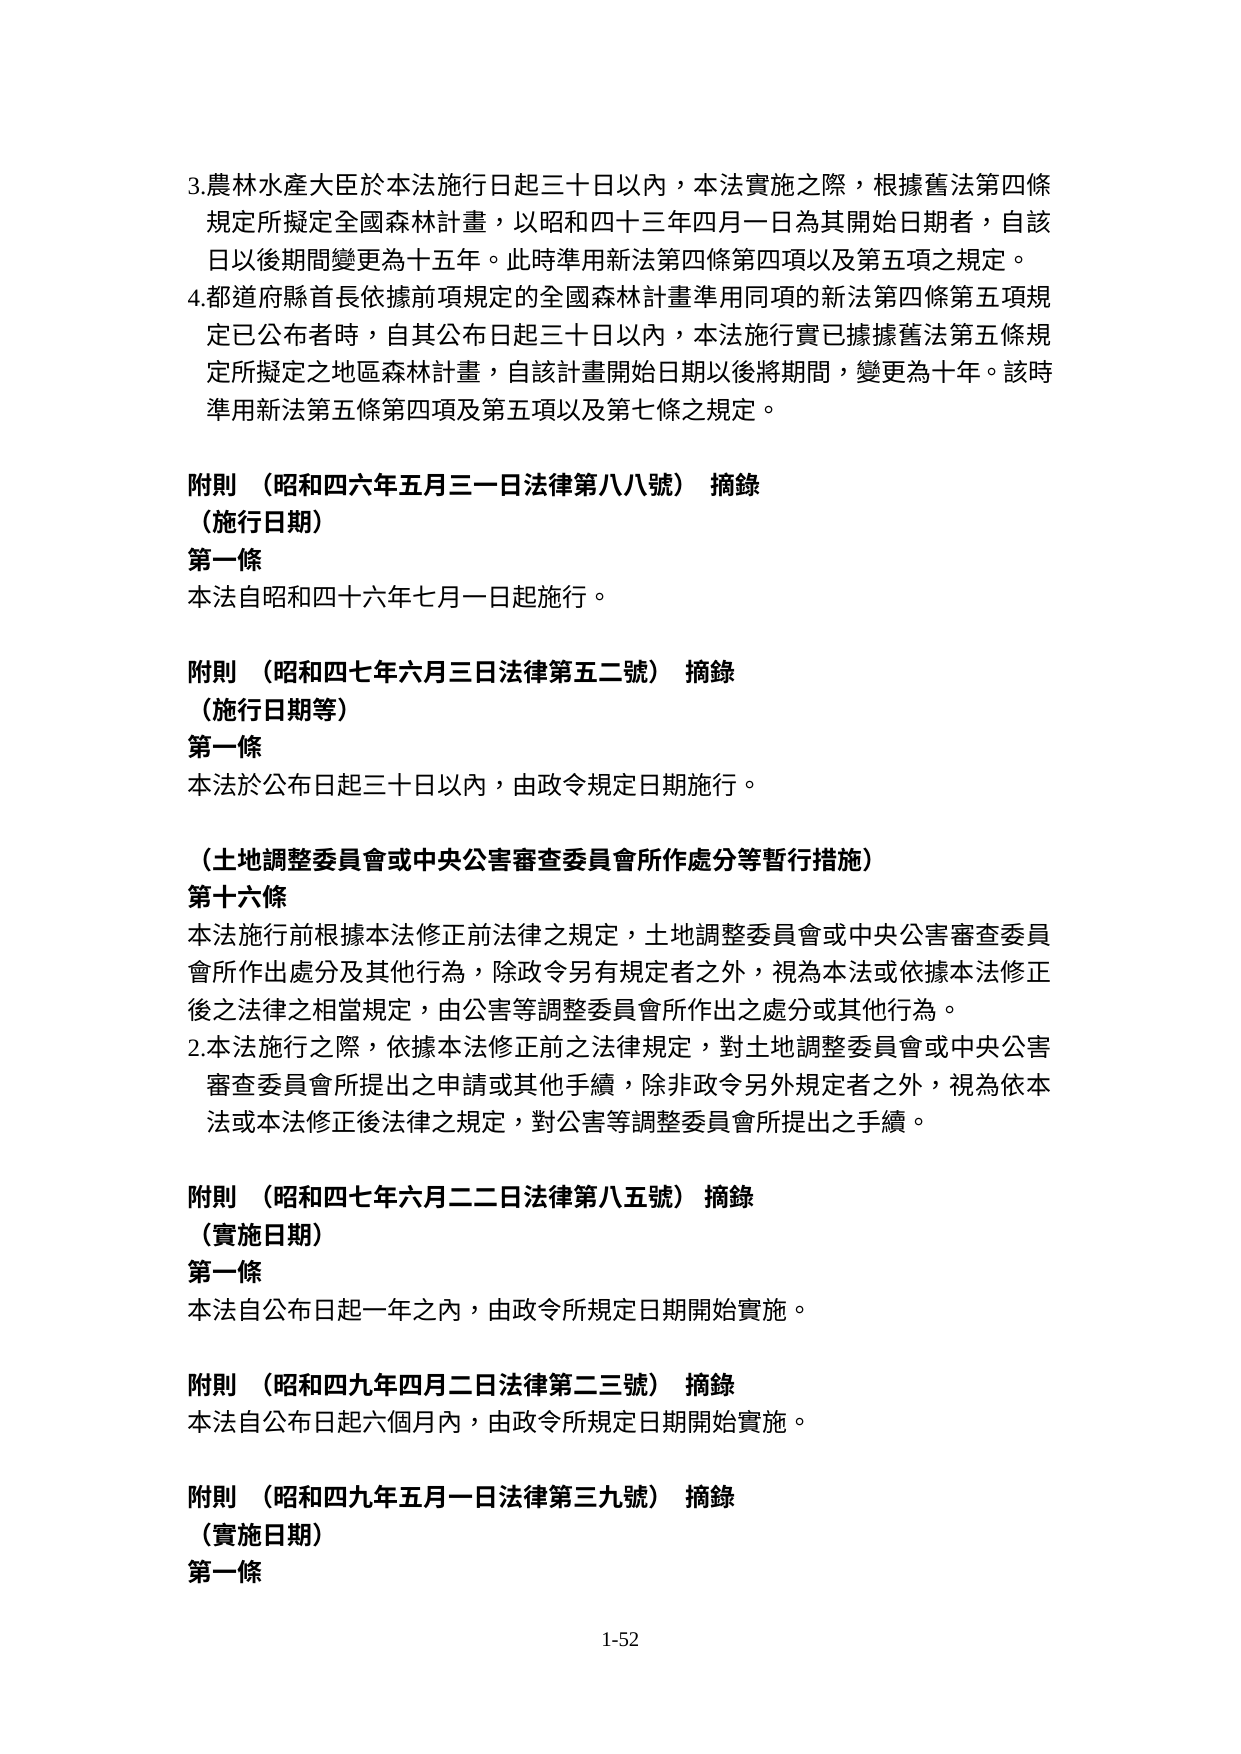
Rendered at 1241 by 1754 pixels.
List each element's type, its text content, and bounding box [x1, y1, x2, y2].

text 本法自公布日起一年之內，由政令所規定日期開始實施。 [187, 1289, 1053, 1327]
text 附則 （昭和四七年六月三日法律第五二號） 摘錄 [187, 652, 1053, 689]
text 附則 （昭和四六年五月三一日法律第八八號） 摘錄 [187, 464, 1053, 502]
text 4.都道府縣首長依據前項規定的全國森林計畫準用同項的新法第四條第五項規定已公布者時，自其公布日起三十日以內，本法施行實已據據舊法第五條規定所擬定之地區森林計畫，自該計畫開始日期以後將期間，變更為十年。該時準用新法第五條第四項及第五項以及第七條之規定。 [187, 277, 1053, 427]
text 本法於公布日起三十日以內，由政令規定日期施行。 [187, 764, 1053, 802]
text 第一條 [187, 539, 1053, 577]
text 附則 （昭和四九年四月二日法律第二三號） 摘錄 [187, 1364, 1053, 1402]
text 2.本法施行之際，依據本法修正前之法律規定，對土地調整委員會或中央公害審查委員會所提出之申請或其他手續，除非政令另外規定者之外，視為依本法或本法修正後法律之規定，對公害等調整委員會所提出之手續。 [187, 1027, 1053, 1139]
text （實施日期） [187, 1214, 1053, 1252]
text 附則 （昭和四九年五月一日法律第三九號） 摘錄 [187, 1477, 1053, 1514]
text （施行日期等） [187, 689, 1053, 727]
text 本法施行前根據本法修正前法律之規定，土地調整委員會或中央公害審查委員會所作出處分及其他行為，除政令另有規定者之外，視為本法或依據本法修正後之法律之相當規定，由公害等調整委員會所作出之處分或其他行為。 [187, 914, 1053, 1027]
text 本法自公布日起六個月內，由政令所規定日期開始實施。 [187, 1402, 1053, 1439]
text （實施日期） [187, 1514, 1053, 1552]
text 3.農林水產大臣於本法施行日起三十日以內，本法實施之際，根據舊法第四條規定所擬定全國森林計畫，以昭和四十三年四月一日為其開始日期者，自該日以後期間變更為十五年。此時準用新法第四條第四項以及第五項之規定。 [187, 164, 1053, 277]
text 第一條 [187, 1552, 1053, 1589]
text 第十六條 [187, 877, 1053, 914]
text 本法自昭和四十六年七月一日起施行。 [187, 577, 1053, 614]
text 第一條 [187, 727, 1053, 764]
text 第一條 [187, 1252, 1053, 1289]
text 附則 （昭和四七年六月二二日法律第八五號） 摘錄 [187, 1177, 1053, 1214]
text （施行日期） [187, 502, 1053, 539]
text （土地調整委員會或中央公害審查委員會所作處分等暫行措施） [187, 839, 1053, 877]
